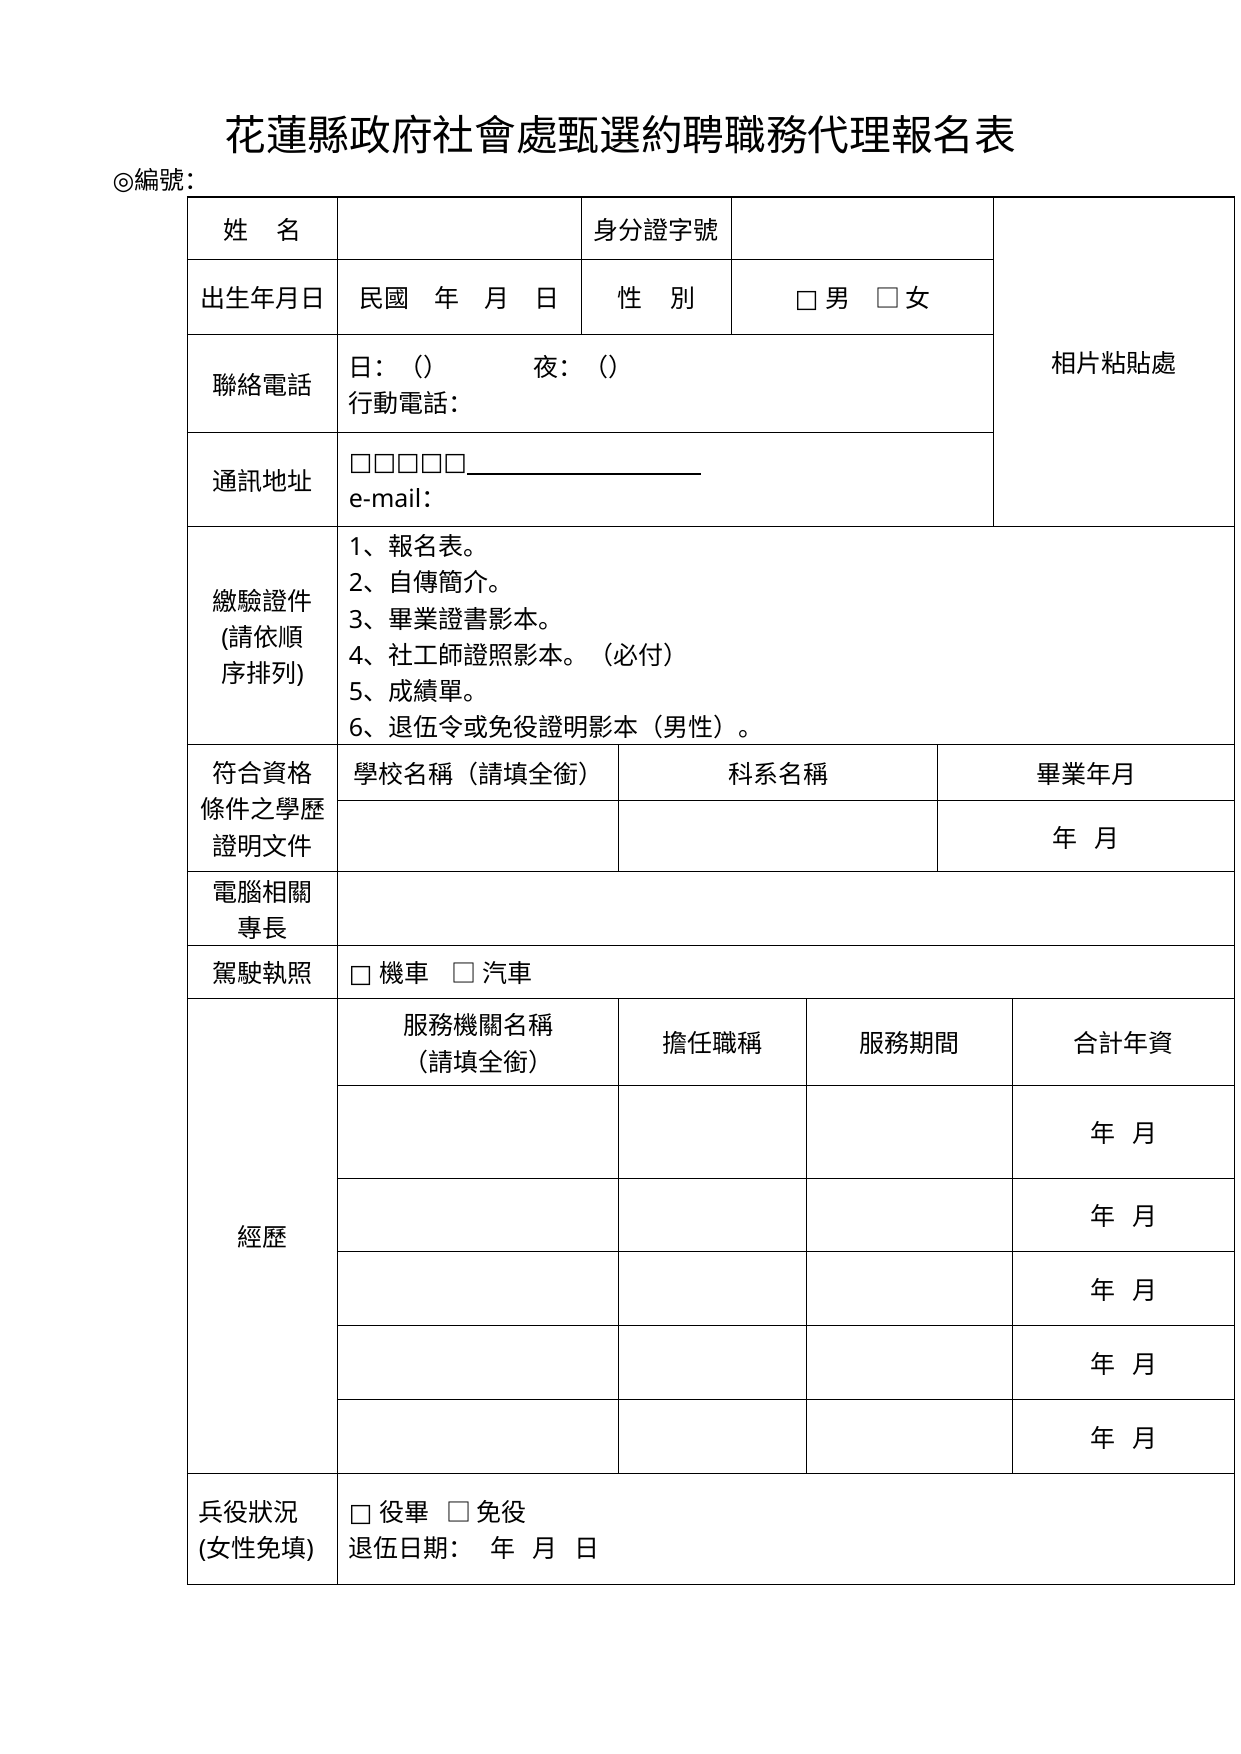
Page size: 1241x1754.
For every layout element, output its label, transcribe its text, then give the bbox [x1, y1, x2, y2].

table_cell 年 月 [1013, 1252, 1234, 1325]
table_cell 性 別 [582, 260, 731, 334]
table_cell [619, 1326, 806, 1399]
table_cell 兵役狀況 (女性免填) [188, 1474, 337, 1584]
table_cell [619, 1179, 806, 1251]
table_cell 符合資格 條件之學歷 證明文件 [188, 745, 337, 871]
table_cell [338, 1086, 618, 1178]
table_cell [807, 1400, 1012, 1473]
table_cell 出生年月日 [188, 260, 337, 334]
table_cell [807, 1326, 1012, 1399]
text ◎編號： [112, 160, 1053, 196]
table_cell [338, 1252, 618, 1325]
table_cell 畢業年月 [938, 745, 1234, 800]
table_cell 科系名稱 [619, 745, 937, 800]
table_cell 擔任職稱 [619, 999, 806, 1085]
table_header 身分證字號 [582, 198, 731, 259]
table_cell 通訊地址 [188, 433, 337, 526]
table_cell [338, 872, 1234, 945]
table_cell 服務機關名稱 （請填全銜） [338, 999, 618, 1085]
text 花蓮縣政府社會處甄選約聘職務代理報名表 [187, 112, 1053, 160]
table_cell [619, 1252, 806, 1325]
table_cell [807, 1086, 1012, 1178]
table_cell 合計年資 [1013, 999, 1234, 1085]
table_header 相片粘貼處 [994, 198, 1234, 526]
table_cell 年 月 [1013, 1326, 1234, 1399]
table_cell 年 月 [1013, 1179, 1234, 1251]
table_cell [807, 1179, 1012, 1251]
table_cell 年 月 [1013, 1086, 1234, 1178]
table_cell 民國 年 月 日 [338, 260, 581, 334]
table_cell 年 月 [1013, 1400, 1234, 1473]
table_cell 繳驗證件(請依順 序排列) [188, 527, 337, 744]
table_cell □ 機車 □ 汽車 [338, 946, 1234, 998]
table_cell 電腦相關 專長 [188, 872, 337, 945]
table_cell 經歷 [188, 999, 337, 1473]
table_cell [807, 1252, 1012, 1325]
table_cell 1、報名表。 2、自傳簡介。 3、畢業證書影本。 4、社工師證照影本。（必付） 5、成績單。 6、退伍令或免役證明影本（男性）。 [338, 527, 1234, 744]
table_cell 日：（） 夜：（） 行動電話： [338, 335, 993, 432]
table_cell [619, 1086, 806, 1178]
table_header [732, 198, 993, 259]
table_cell 年 月 [938, 801, 1234, 871]
table_cell [338, 1326, 618, 1399]
table_cell 學校名稱（請填全銜） [338, 745, 618, 800]
table_cell □□□□□ e-mail： [338, 433, 993, 526]
table_cell □ 役畢 □ 免役 退伍日期： 年 月 日 [338, 1474, 1234, 1584]
table_header 姓 名 [188, 198, 337, 259]
table_cell [338, 1400, 618, 1473]
table_cell [338, 801, 618, 871]
table_cell 駕駛執照 [188, 946, 337, 998]
table_cell [338, 1179, 618, 1251]
table_cell 聯絡電話 [188, 335, 337, 432]
table_header [338, 198, 581, 259]
table_cell □ 男 □ 女 [732, 260, 993, 334]
table_cell [619, 801, 937, 871]
table_cell 服務期間 [807, 999, 1012, 1085]
table_cell [619, 1400, 806, 1473]
